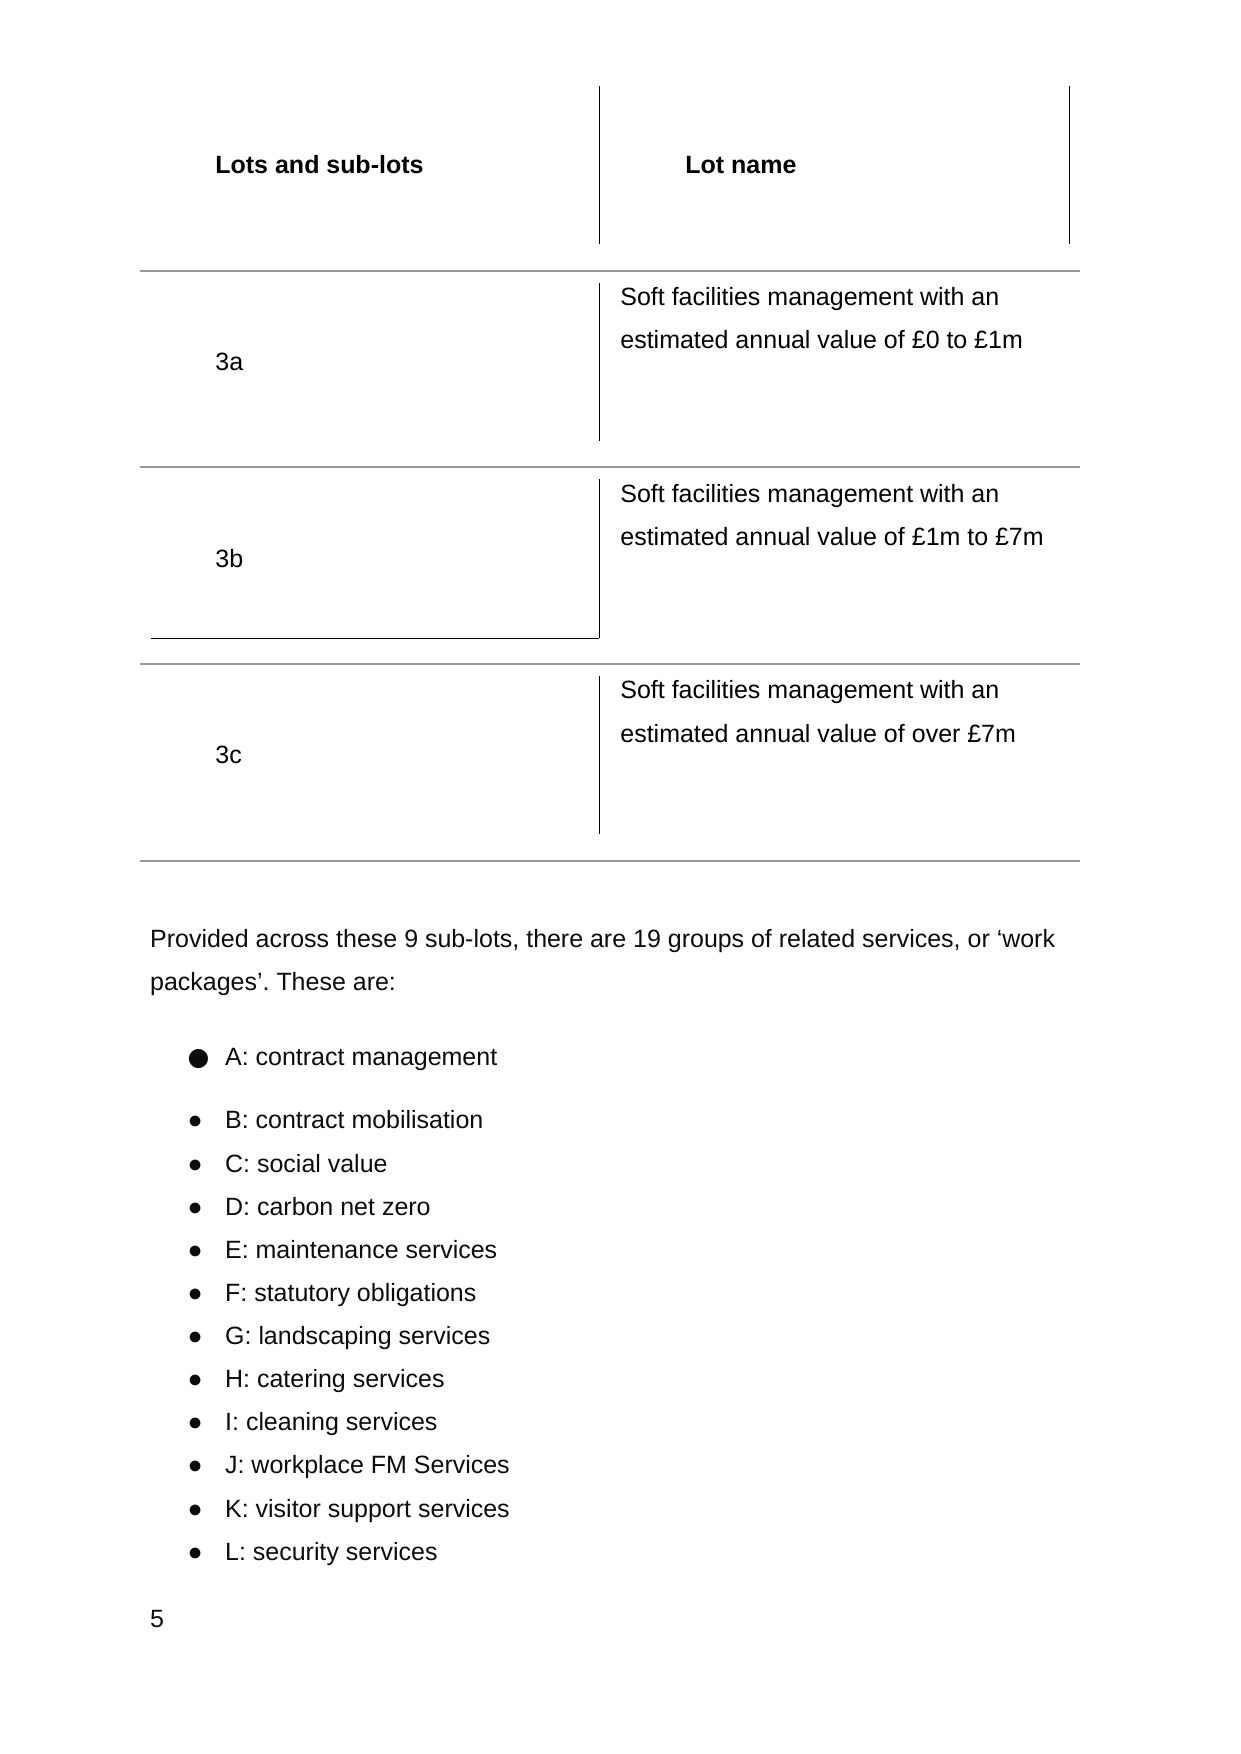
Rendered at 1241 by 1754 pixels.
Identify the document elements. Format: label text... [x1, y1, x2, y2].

list I: cleaning services [187, 1407, 1090, 1436]
table_cell Soft facilities management with an estimated annual value of £0 to £1m [610, 272, 1080, 466]
table_header Lots and sub-lots [140, 75, 610, 269]
list D: carbon net zero [187, 1192, 1090, 1220]
list C: social value [187, 1148, 1090, 1177]
list E: maintenance services [187, 1235, 1090, 1263]
list H: catering services [187, 1364, 1090, 1393]
table_cell Soft facilities management with an estimated annual value of over £7m [610, 665, 1080, 859]
list K: visitor support services [187, 1493, 1090, 1522]
list B: contract mobilisation [187, 1105, 1090, 1134]
text Provided across these 9 sub-lots, there are 19 groups of related services, or ‘work packages’. These are: [150, 923, 1090, 995]
list A: contract management [187, 1028, 1090, 1080]
list J: workplace FM Services [187, 1450, 1090, 1479]
list L: security services [187, 1537, 1090, 1565]
table_cell Soft facilities management with an estimated annual value of £1m to £7m [610, 468, 1080, 663]
list G: landscaping services [187, 1321, 1090, 1350]
table_cell 3b [140, 468, 610, 663]
table_cell 3a [140, 272, 610, 466]
table_cell 3c [140, 665, 610, 859]
table_header Lot name [610, 75, 1080, 269]
list F: statutory obligations [187, 1278, 1090, 1307]
